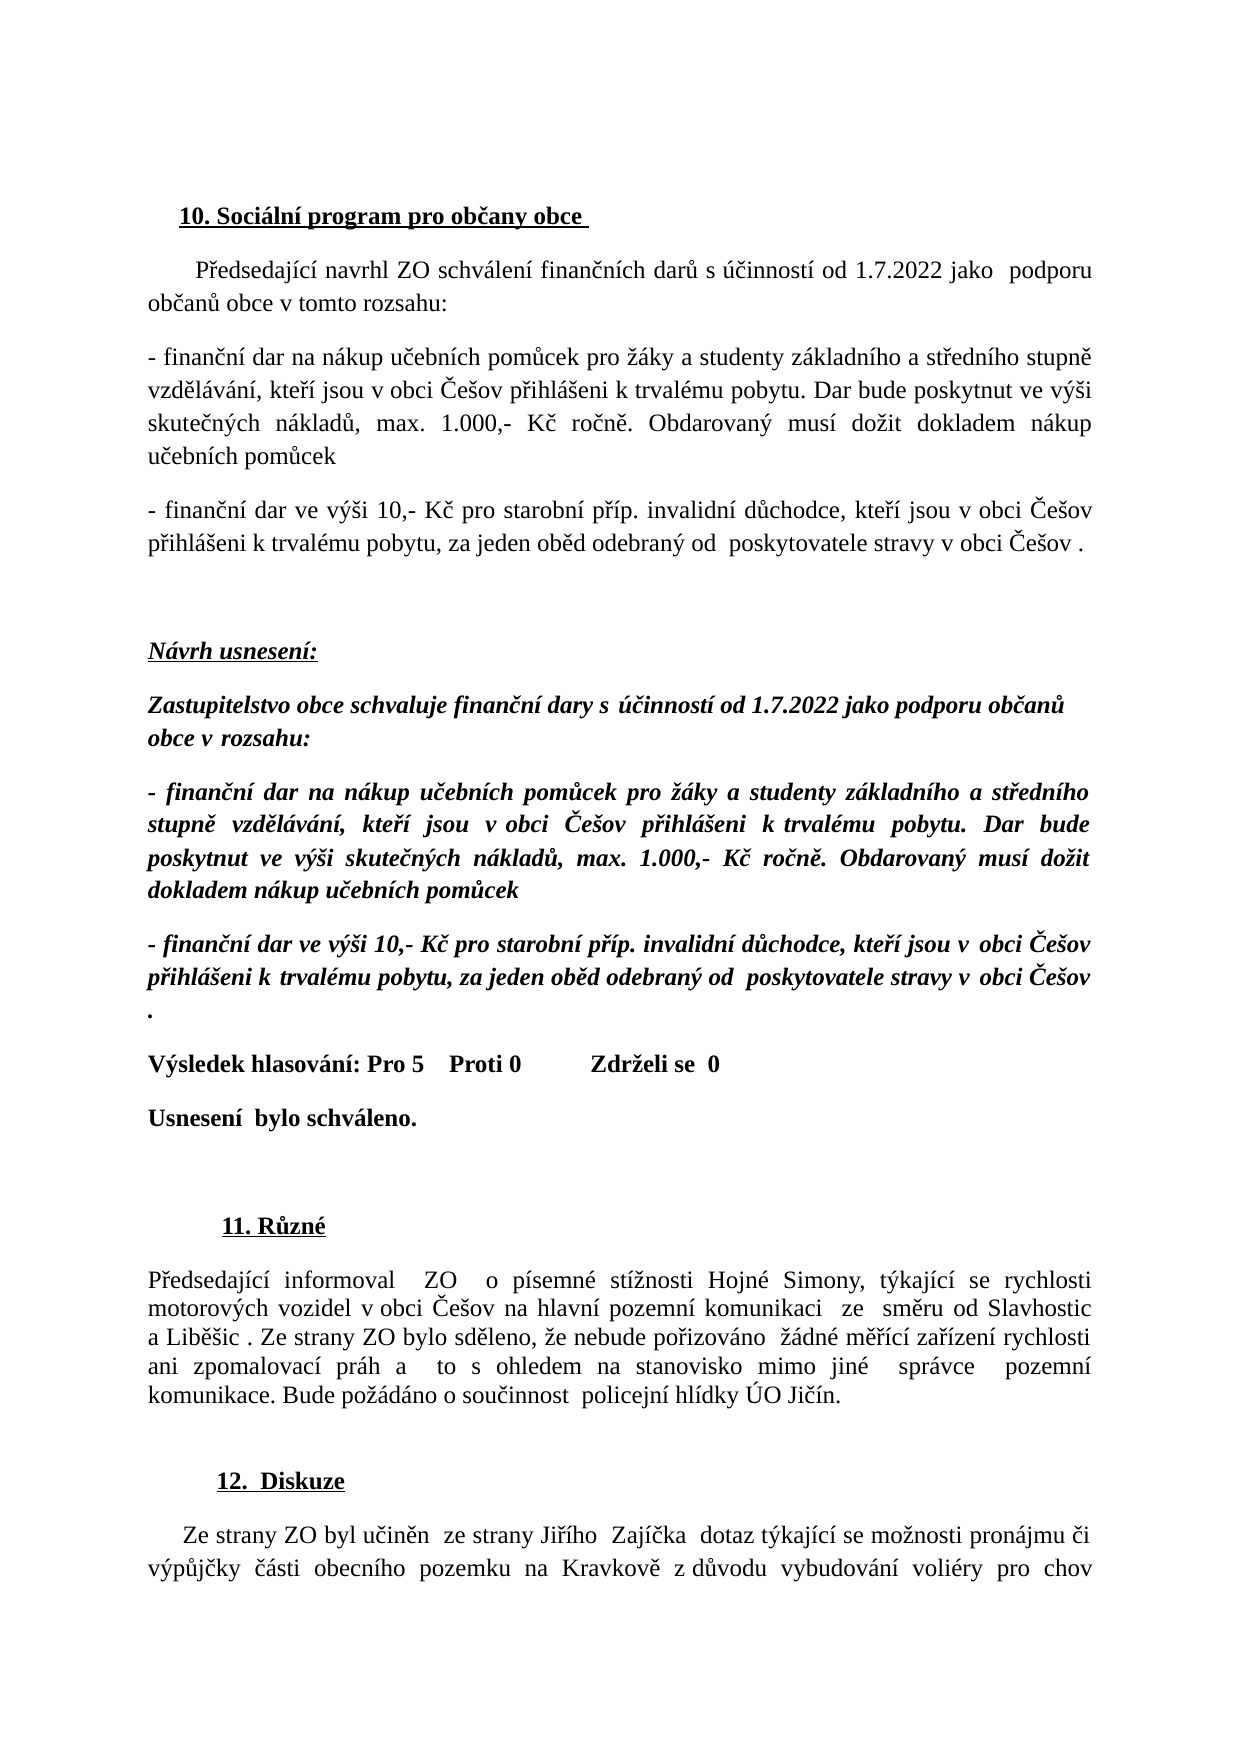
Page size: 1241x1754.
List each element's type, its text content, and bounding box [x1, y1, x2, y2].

text Ze strany ZO byl učiněn ze strany Jiřího Zajíčka dotaz týkající se možnosti pronájmu či výpůjčky části obecního pozemku na Kravkově z důvodu vybudování voliéry pro chov [148, 1520, 1093, 1582]
text - finanční dar na nákup učebních pomůcek pro žáky a studenty základního a středního stupně vzdělávání, kteří jsou v obci Češov přihlášeni k trvalému pobytu. Dar bude poskytnut ve výši skutečných nákladů, max. 1.000,- Kč ročně. Obdarovaný musí dožit dokladem nákup učebních pomůcek [148, 777, 1093, 904]
text 11. Různé [148, 1211, 1093, 1240]
text - finanční dar ve výši 10,- Kč pro starobní příp. invalidní důchodce, kteří jsou v obci Češov přihlášeni k trvalému pobytu, za jeden oběd odebraný od poskytovatele stravy v obci Češov . [148, 929, 1093, 1024]
text Předsedající informoval ZO o písemné stížnosti Hojné Simony, týkající se rychlosti motorových vozidel v obci Češov na hlavní pozemní komunikaci ze směru od Slavhostic a Liběšic . Ze strany ZO bylo sděleno, že nebude pořizováno žádné měřící zařízení rychlosti ani zpomalovací práh a to s ohledem na stanovisko mimo jiné správce pozemní komunikace. Bude požádáno o součinnost policejní hlídky ÚO Jičín. [148, 1265, 1093, 1408]
text 12. Diskuze [148, 1466, 1093, 1495]
text 10. Sociální program pro občany obce [148, 201, 1093, 230]
text Návrh usnesení: [148, 636, 1093, 664]
text - finanční dar na nákup učebních pomůcek pro žáky a studenty základního a středního stupně vzdělávání, kteří jsou v obci Češov přihlášeni k trvalému pobytu. Dar bude poskytnut ve výši skutečných nákladů, max. 1.000,- Kč ročně. Obdarovaný musí dožit dokladem nákup učebních pomůcek [148, 342, 1093, 470]
text Zastupitelstvo obce schvaluje finanční dary s účinností od 1.7.2022 jako podporu občanů obce v rozsahu: [148, 690, 1093, 751]
text Usnesení bylo schváleno. [148, 1103, 1093, 1132]
text Výsledek hlasování: Pro 5 Proti 0 Zdrželi se 0 [148, 1049, 1093, 1078]
text Předsedající navrhl ZO schválení finančních darů s účinností od 1.7.2022 jako podporu občanů obce v tomto rozsahu: [148, 255, 1093, 317]
text - finanční dar ve výši 10,- Kč pro starobní příp. invalidní důchodce, kteří jsou v obci Češov přihlášeni k trvalému pobytu, za jeden oběd odebraný od poskytovatele stravy v obci Češov . [148, 495, 1093, 557]
